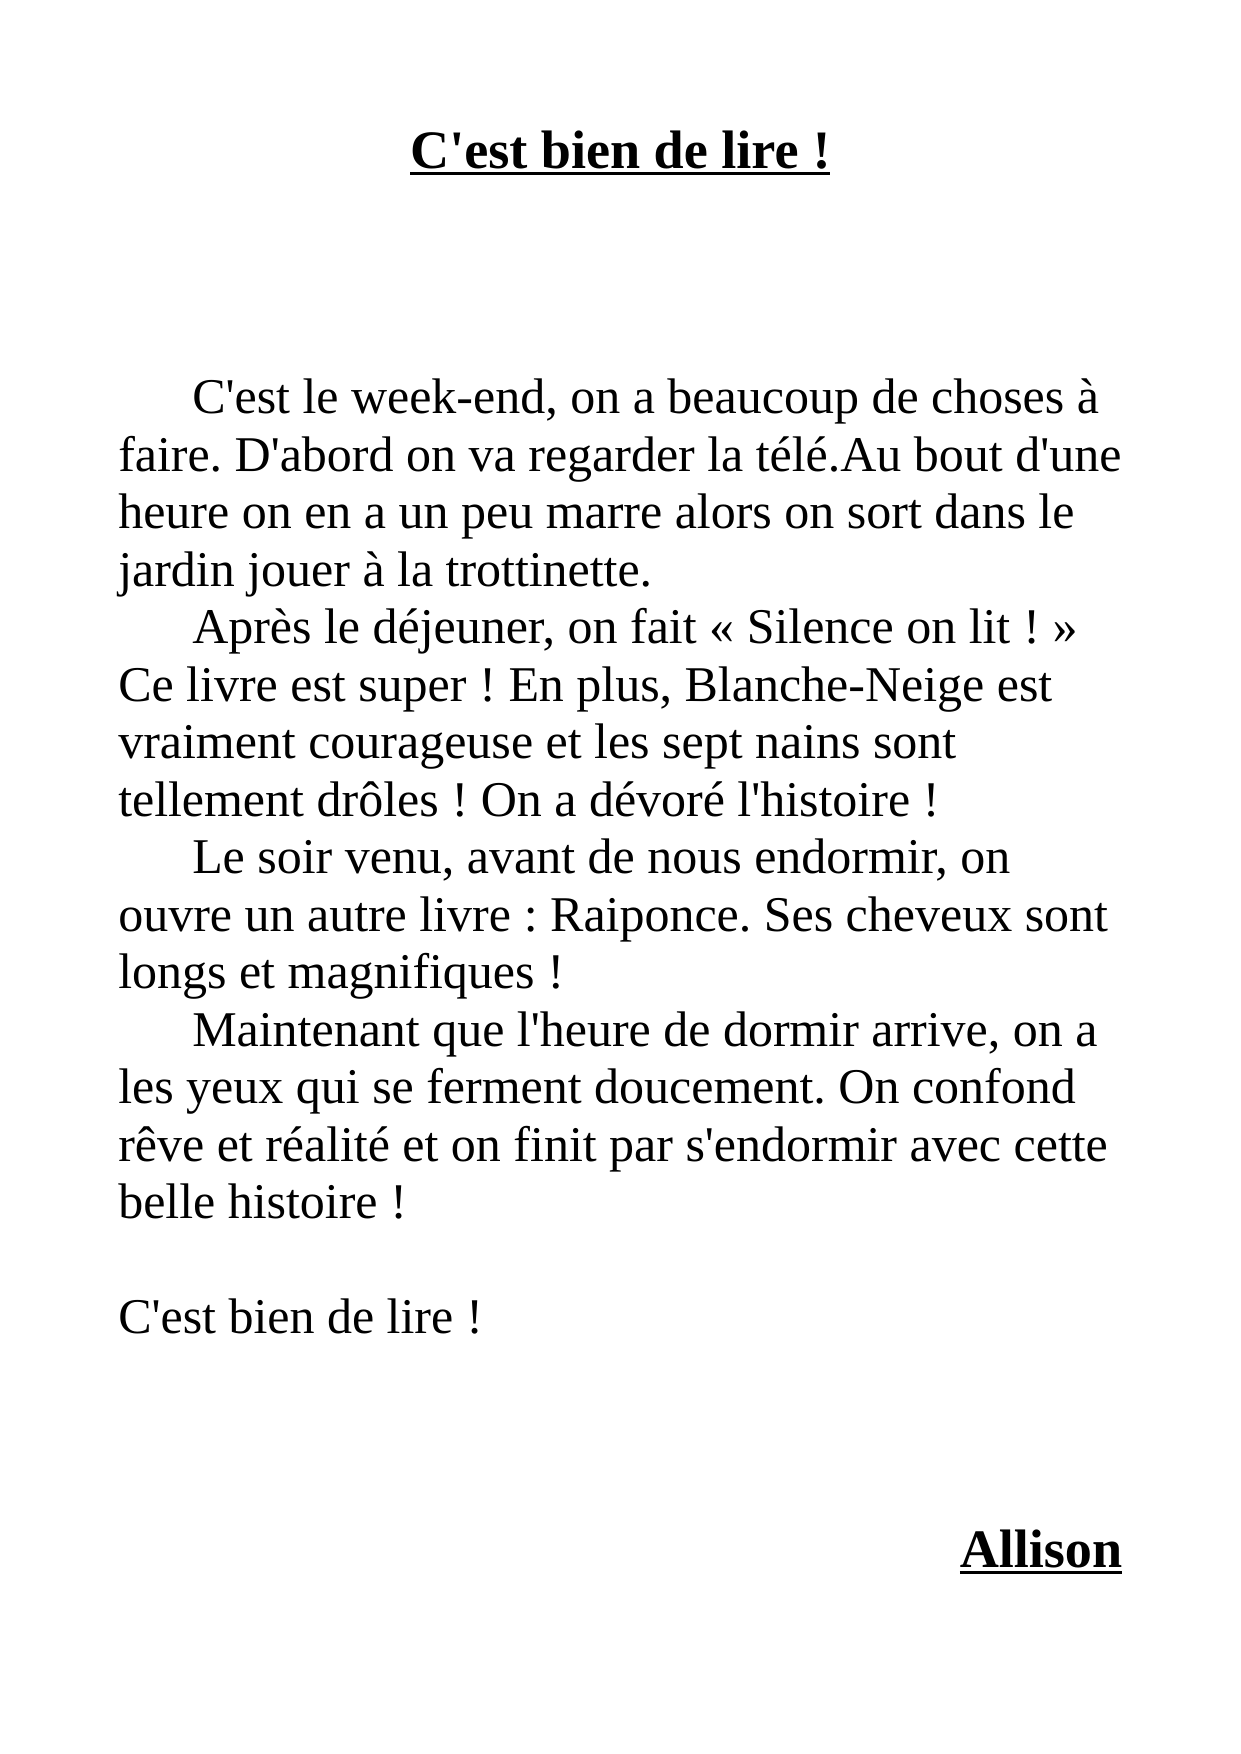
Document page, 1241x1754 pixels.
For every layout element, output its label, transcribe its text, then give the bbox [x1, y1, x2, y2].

text Maintenant que l'heure de dormir arrive, on a les yeux qui se ferment doucement. On confond rêve et réalité et on finit par s'endormir avec cette belle histoire ! [118, 1000, 1122, 1230]
text C'est bien de lire ! [118, 1287, 1122, 1345]
text Après le déjeuner, on fait « Silence on lit ! » Ce livre est super ! En plus, Blanche-Neige est vraiment courageuse et les sept nains sont tellement drôles ! On a dévoré l'histoire ! [118, 597, 1122, 827]
text Le soir venu, avant de nous endormir, on ouvre un autre livre : Raiponce. Ses cheveux sont longs et magnifiques ! [118, 827, 1122, 1000]
text C'est bien de lire ! [118, 118, 1122, 180]
text C'est le week-end, on a beaucoup de choses à faire. D'abord on va regarder la télé.Au bout d'une heure on en a un peu marre alors on sort dans le jardin jouer à la trottinette. [118, 367, 1122, 597]
text Allison [118, 1517, 1122, 1579]
